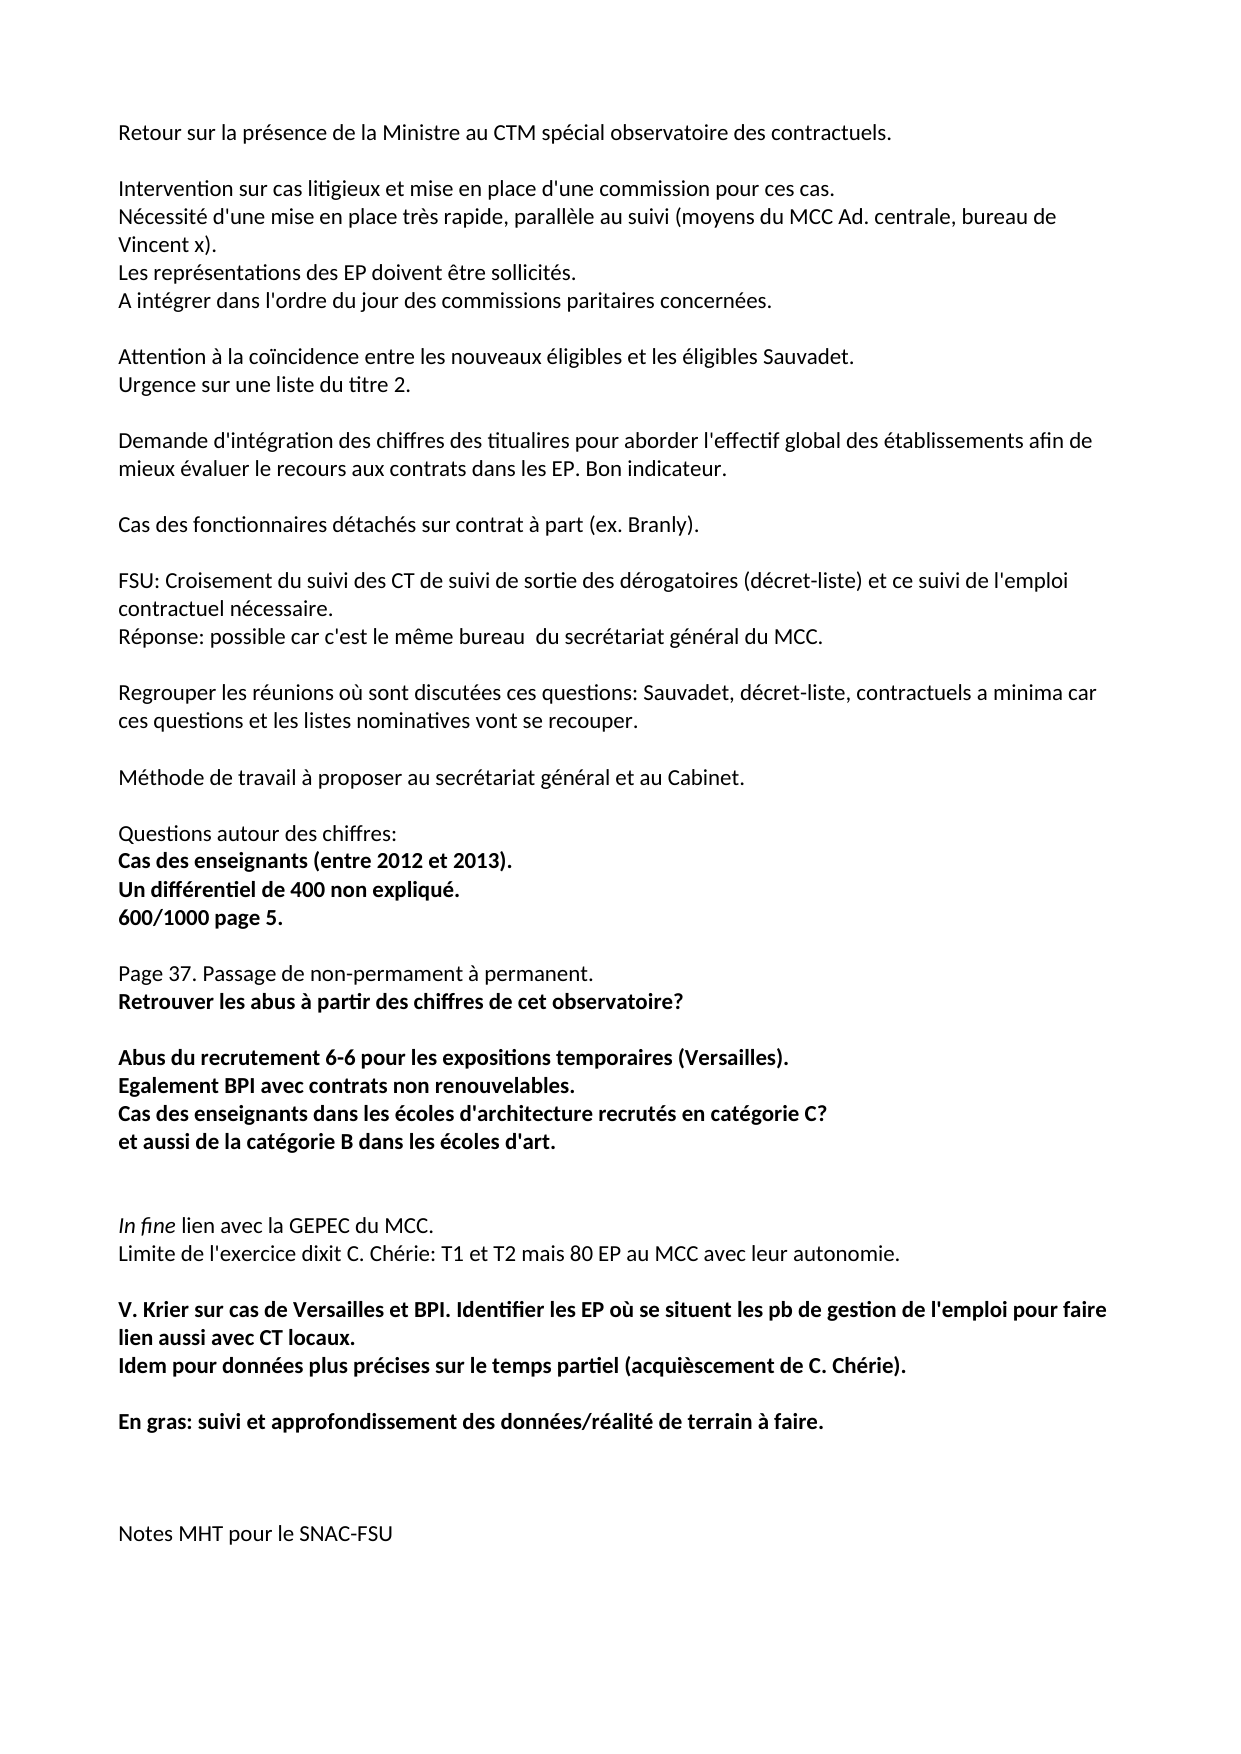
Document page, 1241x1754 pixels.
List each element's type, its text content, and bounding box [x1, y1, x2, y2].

text Questions autour des chiffres: [118, 819, 1122, 847]
text Cas des fonctionnaires détachés sur contrat à part (ex. Branly). [118, 510, 1122, 538]
text In fine lien avec la GEPEC du MCC. [118, 1211, 1122, 1239]
text Urgence sur une liste du titre 2. [118, 370, 1122, 398]
text Notes MHT pour le SNAC-FSU [118, 1519, 1122, 1547]
text Réponse: possible car c'est le même bureau du secrétariat général du MCC. [118, 622, 1122, 651]
text Idem pour données plus précises sur le temps partiel (acquièscement de C. Chérie). [118, 1351, 1122, 1379]
text 600/1000 page 5. [118, 903, 1122, 931]
text Limite de l'exercice dixit C. Chérie: T1 et T2 mais 80 EP au MCC avec leur autonomie. [118, 1239, 1122, 1267]
text Attention à la coïncidence entre les nouveaux éligibles et les éligibles Sauvadet. [118, 342, 1122, 370]
text FSU: Croisement du suivi des CT de suivi de sortie des dérogatoires (décret-liste) et ce suivi de l'emploi contractuel nécessaire. [118, 566, 1122, 622]
text Un différentiel de 400 non expliqué. [118, 875, 1122, 903]
text A intégrer dans l'ordre du jour des commissions paritaires concernées. [118, 286, 1122, 314]
text V. Krier sur cas de Versailles et BPI. Identifier les EP où se situent les pb de gestion de l'emploi pour faire lien aussi avec CT locaux. [118, 1295, 1122, 1351]
text Retrouver les abus à partir des chiffres de cet observatoire? [118, 987, 1122, 1015]
text Abus du recrutement 6-6 pour les expositions temporaires (Versailles). [118, 1043, 1122, 1071]
text Retour sur la présence de la Ministre au CTM spécial observatoire des contractuels. [118, 118, 1122, 146]
text Egalement BPI avec contrats non renouvelables. [118, 1071, 1122, 1099]
text Cas des enseignants dans les écoles d'architecture recrutés en catégorie C? [118, 1099, 1122, 1127]
text Page 37. Passage de non-permament à permanent. [118, 959, 1122, 987]
text En gras: suivi et approfondissement des données/réalité de terrain à faire. [118, 1407, 1122, 1435]
text Cas des enseignants (entre 2012 et 2013). [118, 847, 1122, 875]
text Demande d'intégration des chiffres des titualires pour aborder l'effectif global des établissements afin de mieux évaluer le recours aux contrats dans les EP. Bon indicateur. [118, 426, 1122, 482]
text Regrouper les réunions où sont discutées ces questions: Sauvadet, décret-liste, contractuels a minima car ces questions et les listes nominatives vont se recouper. [118, 678, 1122, 734]
text Méthode de travail à proposer au secrétariat général et au Cabinet. [118, 763, 1122, 791]
text Intervention sur cas litigieux et mise en place d'une commission pour ces cas. Nécessité d'une mise en place très rapide, parallèle au suivi (moyens du MCC Ad. centrale, bureau de Vincent x). Les représentations des EP doivent être sollicités. [118, 174, 1122, 286]
text et aussi de la catégorie B dans les écoles d'art. [118, 1127, 1122, 1155]
